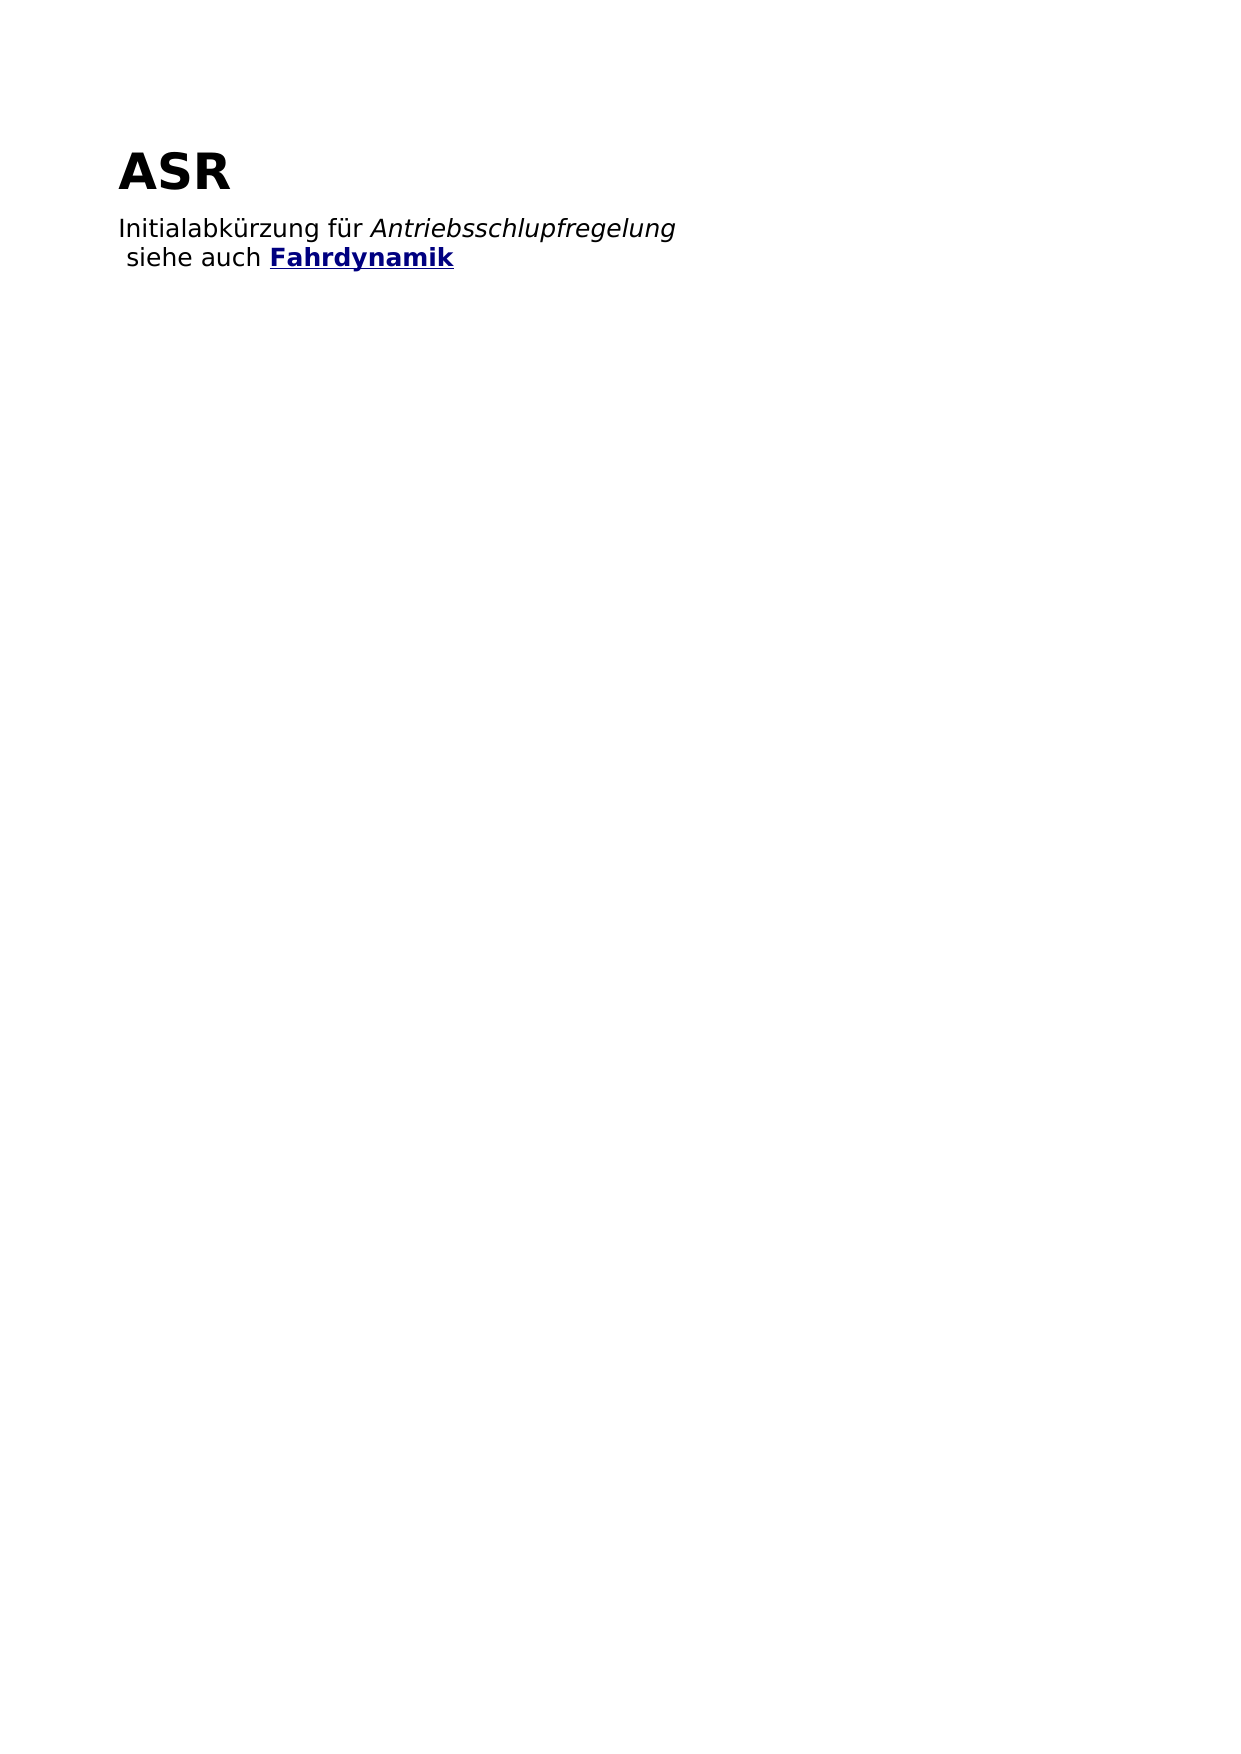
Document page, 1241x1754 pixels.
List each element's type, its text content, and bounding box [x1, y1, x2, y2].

subtitle ASR [118, 143, 1122, 201]
text Initialabkürzung für Antriebsschlupfregelung siehe auch Fahrdynamik [118, 214, 1122, 272]
